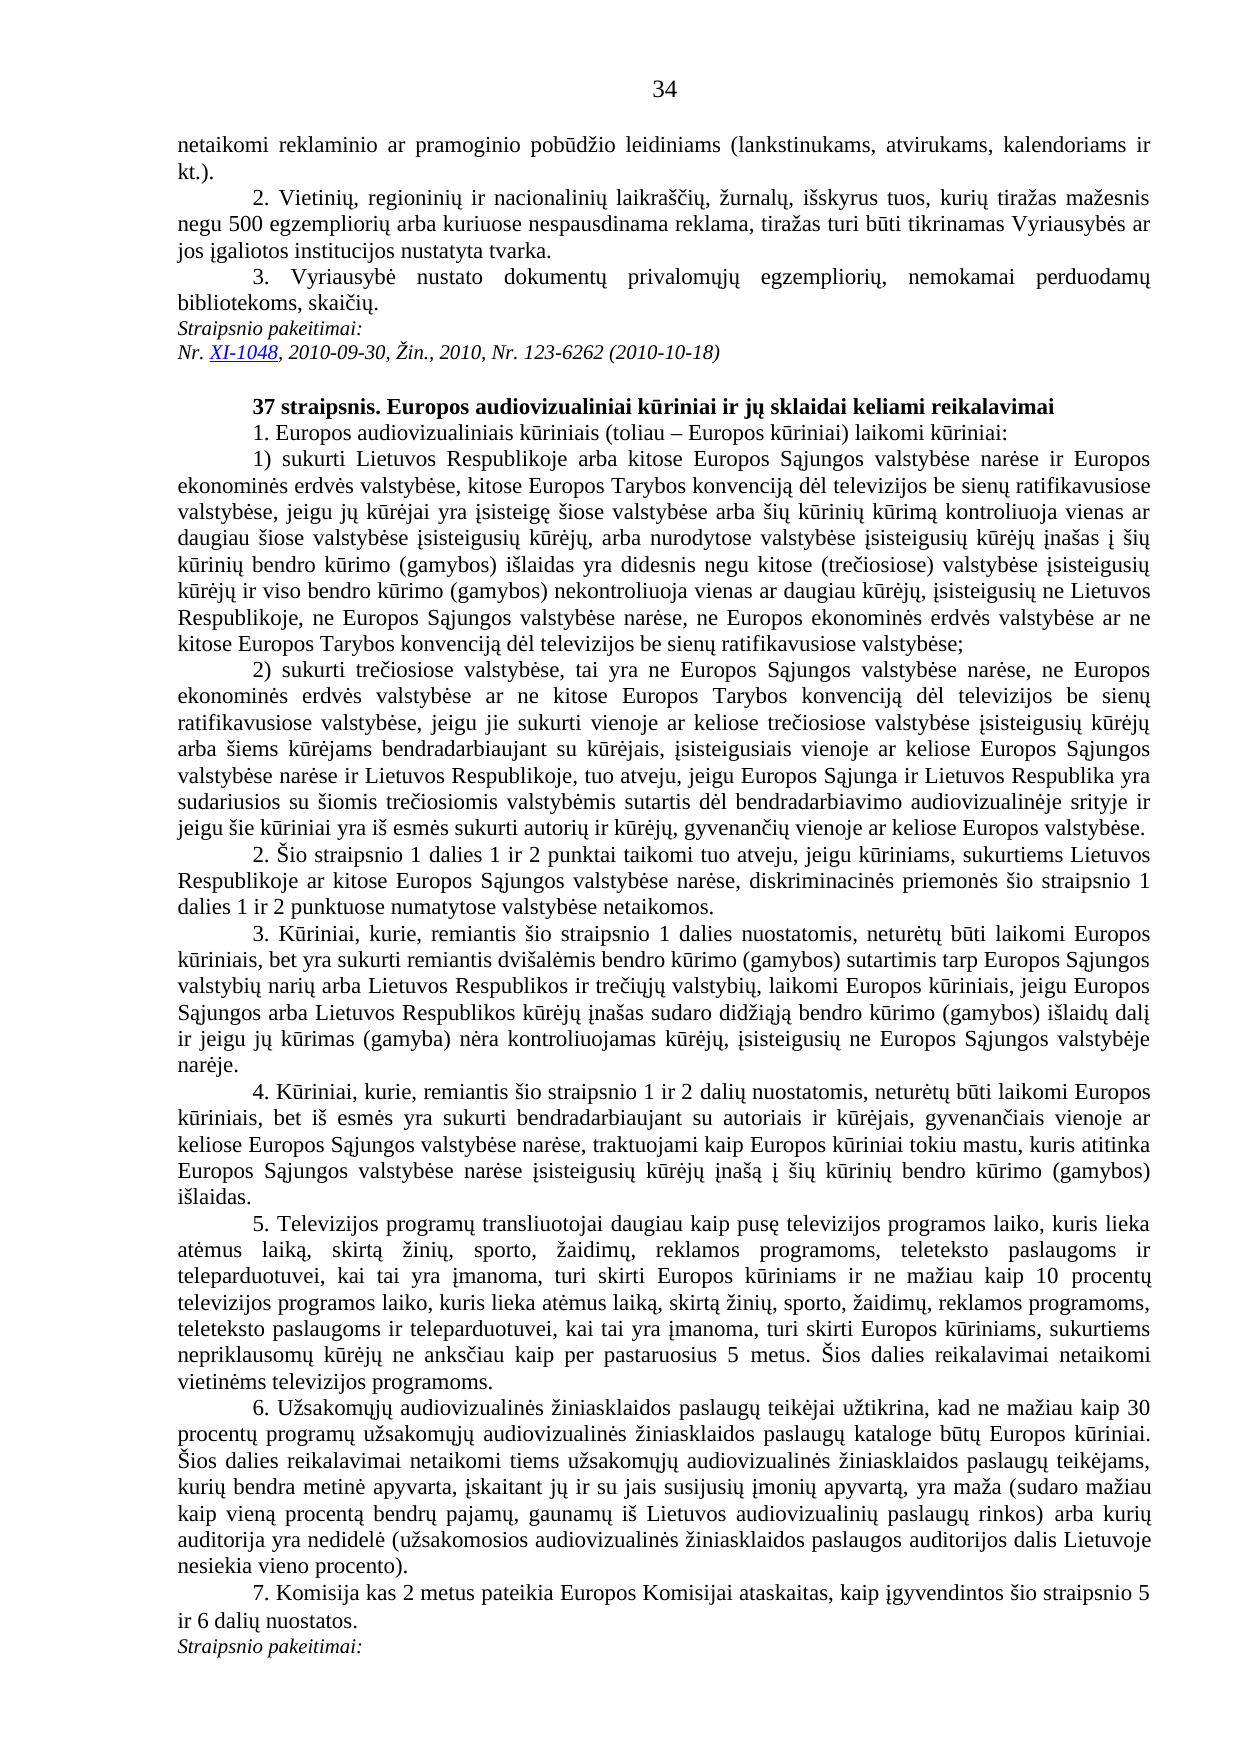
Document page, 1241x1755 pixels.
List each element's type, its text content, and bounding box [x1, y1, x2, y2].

text 1) sukurti Lietuvos Respublikoje arba kitose Europos Sąjungos valstybėse narėse ir Europos ekonominės erdvės valstybėse, kitose Europos Tarybos konvenciją dėl televizijos be sienų ratifikavusiose valstybėse, jeigu jų kūrėjai yra įsisteigę šiose valstybėse arba šių kūrinių kūrimą kontroliuoja vienas ar daugiau šiose valstybėse įsisteigusių kūrėjų, arba nurodytose valstybėse įsisteigusių kūrėjų įnašas į šių kūrinių bendro kūrimo (gamybos) išlaidas yra didesnis negu kitose (trečiosiose) valstybėse įsisteigusių kūrėjų ir viso bendro kūrimo (gamybos) nekontroliuoja vienas ar daugiau kūrėjų, įsisteigusių ne Lietuvos Respublikoje, ne Europos Sąjungos valstybėse narėse, ne Europos ekonominės erdvės valstybėse ar ne kitose Europos Tarybos konvenciją dėl televizijos be sienų ratifikavusiose valstybėse; [177, 445, 1152, 656]
text 1. Europos audiovizualiniais kūriniais (toliau – Europos kūriniai) laikomi kūriniai: [177, 419, 1152, 445]
text 2) sukurti trečiosiose valstybėse, tai yra ne Europos Sąjungos valstybėse narėse, ne Europos ekonominės erdvės valstybėse ar ne kitose Europos Tarybos konvenciją dėl televizijos be sienų ratifikavusiose valstybėse, jeigu jie sukurti vienoje ar keliose trečiosiose valstybėse įsisteigusių kūrėjų arba šiems kūrėjams bendradarbiaujant su kūrėjais, įsisteigusiais vienoje ar keliose Europos Sąjungos valstybėse narėse ir Lietuvos Respublikoje, tuo atveju, jeigu Europos Sąjunga ir Lietuvos Respublika yra sudariusios su šiomis trečiosiomis valstybėmis sutartis dėl bendradarbiavimo audiovizualinėje srityje ir jeigu šie kūriniai yra iš esmės sukurti autorių ir kūrėjų, gyvenančių vienoje ar keliose Europos valstybėse. [177, 656, 1152, 841]
text 2. Vietinių, regioninių ir nacionalinių laikraščių, žurnalų, išskyrus tuos, kurių tiražas mažesnis negu 500 egzempliorių arba kuriuose nespausdinama reklama, tiražas turi būti tikrinamas Vyriausybės ar jos įgaliotos institucijos nustatyta tvarka. [177, 184, 1152, 263]
text 7. Komisija kas 2 metus pateikia Europos Komisijai ataskaitas, kaip įgyvendintos šio straipsnio 5 ir 6 dalių nuostatos. [177, 1579, 1152, 1634]
text 37 straipsnis. Europos audiovizualiniai kūriniai ir jų sklaidai keliami reikalavimai [177, 393, 1152, 419]
text 5. Televizijos programų transliuotojai daugiau kaip pusę televizijos programos laiko, kuris lieka atėmus laiką, skirtą žinių, sporto, žaidimų, reklamos programoms, teleteksto paslaugoms ir teleparduotuvei, kai tai yra įmanoma, turi skirti Europos kūriniams ir ne mažiau kaip 10 procentų televizijos programos laiko, kuris lieka atėmus laiką, skirtą žinių, sporto, žaidimų, reklamos programoms, teleteksto paslaugoms ir teleparduotuvei, kai tai yra įmanoma, turi skirti Europos kūriniams, sukurtiems nepriklausomų kūrėjų ne anksčiau kaip per pastaruosius 5 metus. Šios dalies reikalavimai netaikomi vietinėms televizijos programoms. [177, 1210, 1152, 1394]
text Straipsnio pakeitimai: [177, 316, 1152, 340]
text 6. Užsakomųjų audiovizualinės žiniasklaidos paslaugų teikėjai užtikrina, kad ne mažiau kaip 30 procentų programų užsakomųjų audiovizualinės žiniasklaidos paslaugų kataloge būtų Europos kūriniai. Šios dalies reikalavimai netaikomi tiems užsakomųjų audiovizualinės žiniasklaidos paslaugų teikėjams, kurių bendra metinė apyvarta, įskaitant jų ir su jais susijusių įmonių apyvartą, yra maža (sudaro mažiau kaip vieną procentą bendrų pajamų, gaunamų iš Lietuvos audiovizualinių paslaugų rinkos) arba kurių auditorija yra nedidelė (užsakomosios audiovizualinės žiniasklaidos paslaugos auditorijos dalis Lietuvoje nesiekia vieno procento). [177, 1394, 1152, 1579]
text Straipsnio pakeitimai: [177, 1634, 1152, 1658]
text netaikomi reklaminio ar pramoginio pobūdžio leidiniams (lankstinukams, atvirukams, kalendoriams ir kt.). [177, 131, 1152, 184]
text 4. Kūriniai, kurie, remiantis šio straipsnio 1 ir 2 dalių nuostatomis, neturėtų būti laikomi Europos kūriniais, bet iš esmės yra sukurti bendradarbiaujant su autoriais ir kūrėjais, gyvenančiais vienoje ar keliose Europos Sąjungos valstybėse narėse, traktuojami kaip Europos kūriniai tokiu mastu, kuris atitinka Europos Sąjungos valstybėse narėse įsisteigusių kūrėjų įnašą į šių kūrinių bendro kūrimo (gamybos) išlaidas. [177, 1078, 1152, 1210]
text Nr. XI-1048, 2010-09-30, Žin., 2010, Nr. 123-6262 (2010-10-18) [177, 340, 1152, 364]
text 3. Vyriausybė nustato dokumentų privalomųjų egzempliorių, nemokamai perduodamų bibliotekoms, skaičių. [177, 263, 1152, 316]
text 2. Šio straipsnio 1 dalies 1 ir 2 punktai taikomi tuo atveju, jeigu kūriniams, sukurtiems Lietuvos Respublikoje ar kitose Europos Sąjungos valstybėse narėse, diskriminacinės priemonės šio straipsnio 1 dalies 1 ir 2 punktuose numatytose valstybėse netaikomos. [177, 841, 1152, 920]
text 3. Kūriniai, kurie, remiantis šio straipsnio 1 dalies nuostatomis, neturėtų būti laikomi Europos kūriniais, bet yra sukurti remiantis dvišalėmis bendro kūrimo (gamybos) sutartimis tarp Europos Sąjungos valstybių narių arba Lietuvos Respublikos ir trečiųjų valstybių, laikomi Europos kūriniais, jeigu Europos Sąjungos arba Lietuvos Respublikos kūrėjų įnašas sudaro didžiąją bendro kūrimo (gamybos) išlaidų dalį ir jeigu jų kūrimas (gamyba) nėra kontroliuojamas kūrėjų, įsisteigusių ne Europos Sąjungos valstybėje narėje. [177, 920, 1152, 1078]
